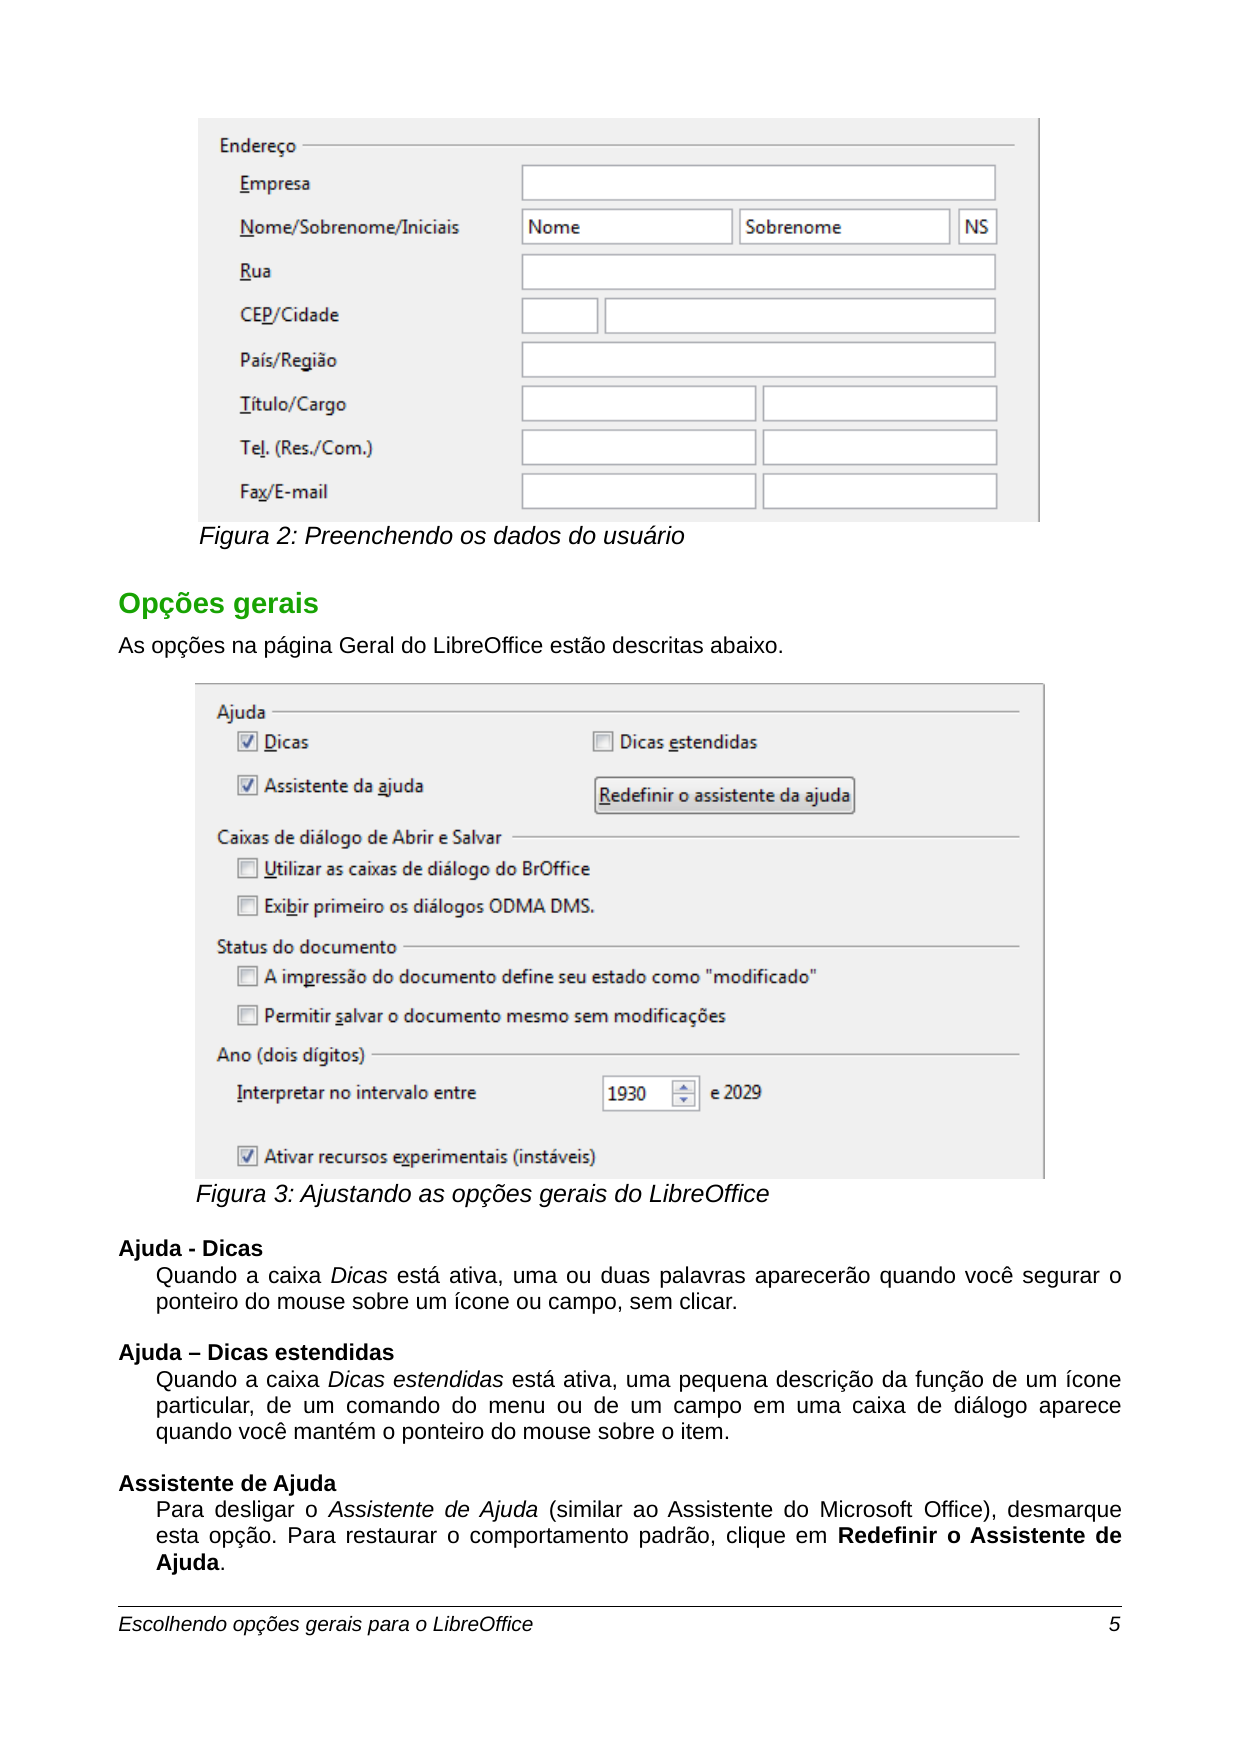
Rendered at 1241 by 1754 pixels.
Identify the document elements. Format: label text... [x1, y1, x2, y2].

text Ajuda - Dicas [118, 1235, 1122, 1262]
text Ajuda – Dicas estendidas [118, 1339, 1122, 1366]
text As opções na página Geral do LibreOffice estão descritas abaixo. [118, 632, 1122, 658]
text Figura 2: Preenchendo os dados do usuário [199, 118, 1041, 550]
picture [198, 118, 1040, 522]
text Figura 3: Ajustando as opções gerais do LibreOffice [196, 1179, 1044, 1207]
text Assistente de Ajuda [118, 1470, 1122, 1496]
picture [195, 683, 1045, 1179]
text Quando a caixa Dicas está ativa, uma ou duas palavras aparecerão quando você segurar o ponteiro do mouse sobre um ícone ou campo, sem clicar. [156, 1262, 1122, 1314]
text Quando a caixa Dicas estendidas está ativa, uma pequena descrição da função de um ícone particular, de um comando do menu ou de um campo em uma caixa de diálogo aparece quando você mantém o ponteiro do mouse sobre o item. [156, 1366, 1122, 1445]
subtitle Opções gerais [118, 586, 1122, 619]
text Para desligar o Assistente de Ajuda (similar ao Assistente do Microsoft Office), desmarque esta opção. Para restaurar o comportamento padrão, clique em Redefinir o Assistente de Ajuda. [156, 1496, 1122, 1575]
